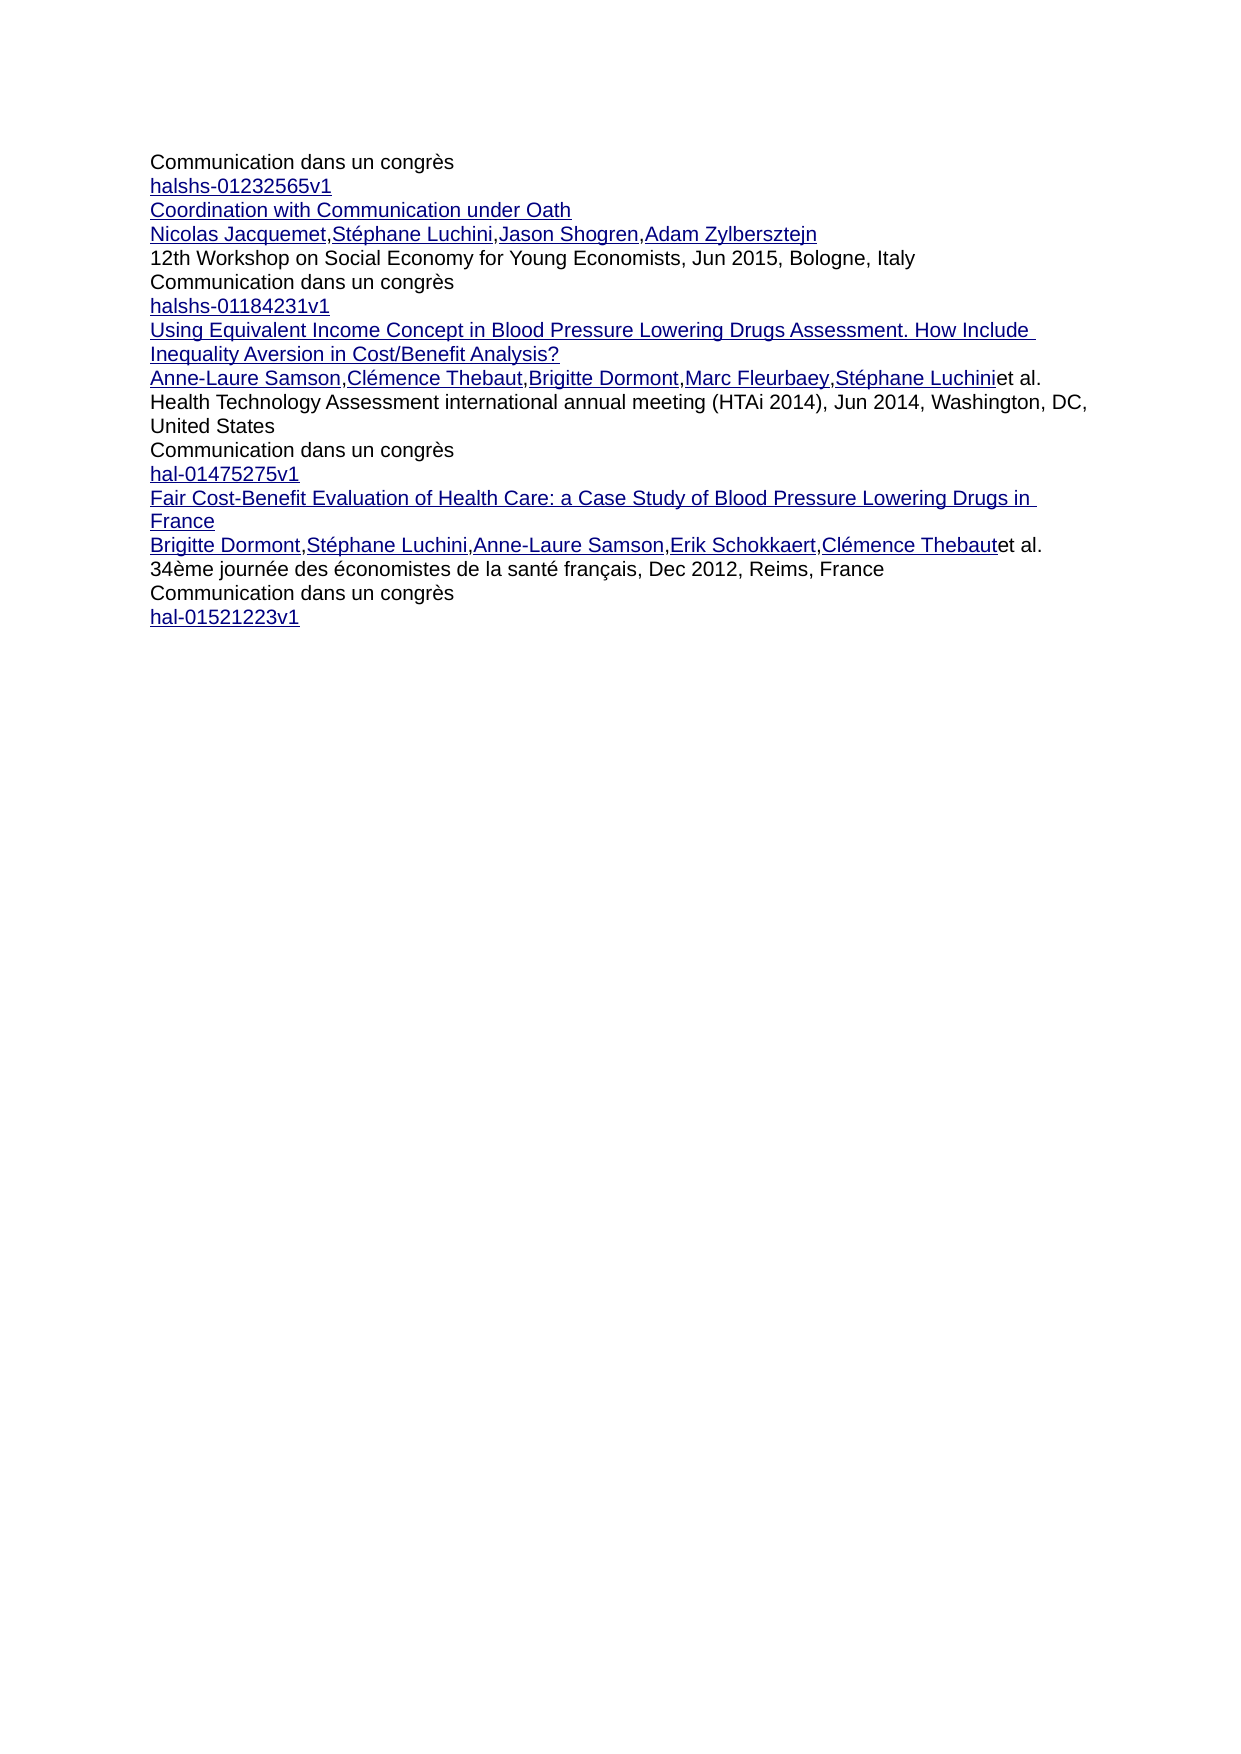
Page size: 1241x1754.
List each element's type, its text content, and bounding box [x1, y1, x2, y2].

table_cell Using Equivalent Income Concept in Blood Pressure Lowering Drugs Assessment. How Include Inequality Aversion in Cost/Benefit Analysis? Anne-Laure Samson,Clémence Thebaut,Brigitte Dormont,Marc Fleurbaey,Stéphane Luchiniet al. Health Technology Assessment international annual meeting (HTAi 2014), Jun 2014, Washington, DC, United States Communication dans un congrès hal-01475275v1 [150, 318, 1090, 485]
table_cell Fair Cost-Benefit Evaluation of Health Care: a Case Study of Blood Pressure Lowering Drugs in France Brigitte Dormont,Stéphane Luchini,Anne-Laure Samson,Erik Schokkaert,Clémence Thebautet al. 34ème journée des économistes de la santé français, Dec 2012, Reims, France Communication dans un congrès hal-01521223v1 [150, 485, 1090, 629]
table_cell Communication dans un congrès halshs-01232565v1 [150, 150, 1090, 198]
table_cell Coordination with Communication under Oath Nicolas Jacquemet,Stéphane Luchini,Jason Shogren,Adam Zylbersztejn 12th Workshop on Social Economy for Young Economists, Jun 2015, Bologne, Italy Communication dans un congrès halshs-01184231v1 [150, 198, 1090, 318]
